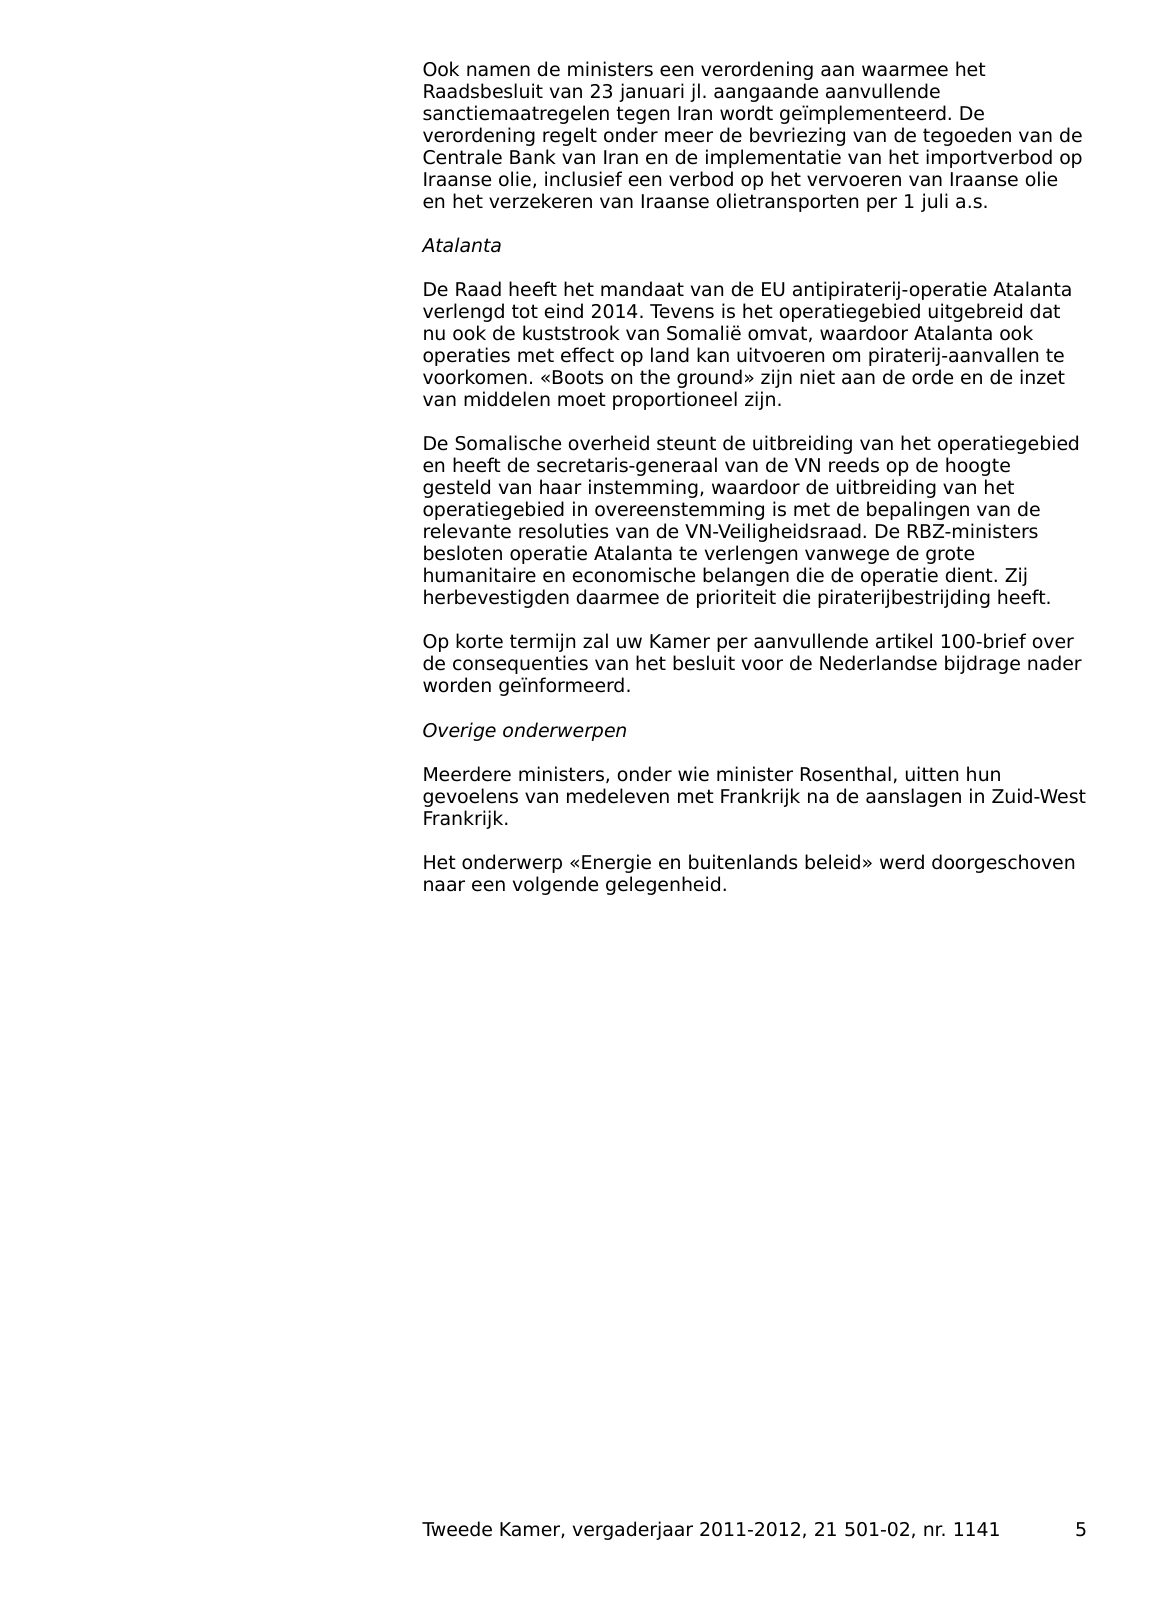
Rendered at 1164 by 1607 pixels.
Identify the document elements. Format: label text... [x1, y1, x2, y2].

subtitle Atalanta [422, 235, 1087, 257]
text Het onderwerp «Energie en buitenlands beleid» werd doorgeschoven naar een volgende gelegenheid. [422, 852, 1087, 896]
text Op korte termijn zal uw Kamer per aanvullende artikel 100-brief over de consequenties van het besluit voor de Nederlandse bijdrage nader worden geïnformeerd. [422, 631, 1087, 697]
text Ook namen de ministers een verordening aan waarmee het Raadsbesluit van 23 januari jl. aangaande aanvullende sanctiemaatregelen tegen Iran wordt geïmplementeerd. De verordening regelt onder meer de bevriezing van de tegoeden van de Centrale Bank van Iran en de implementatie van het importverbod op Iraanse olie, inclusief een verbod op het vervoeren van Iraanse olie en het verzekeren van Iraanse olietransporten per 1 juli a.s. [422, 59, 1087, 213]
subtitle Overige onderwerpen [422, 719, 1087, 741]
text Meerdere ministers, onder wie minister Rosenthal, uitten hun gevoelens van medeleven met Frankrijk na de aanslagen in Zuid-West Frankrijk. [422, 764, 1087, 829]
text De Raad heeft het mandaat van de EU antipiraterij-operatie Atalanta verlengd tot eind 2014. Tevens is het operatiegebied uitgebreid dat nu ook de kuststrook van Somalië omvat, waardoor Atalanta ook operaties met effect op land kan uitvoeren om piraterij-aanvallen te voorkomen. «Boots on the ground» zijn niet aan de orde en de inzet van middelen moet proportioneel zijn. [422, 279, 1087, 411]
text De Somalische overheid steunt de uitbreiding van het operatiegebied en heeft de secretaris-generaal van de VN reeds op de hoogte gesteld van haar instemming, waardoor de uitbreiding van het operatiegebied in overeenstemming is met de bepalingen van de relevante resoluties van de VN-Veiligheidsraad. De RBZ-ministers besloten operatie Atalanta te verlengen vanwege de grote humanitaire en economische belangen die de operatie dient. Zij herbevestigden daarmee de prioriteit die piraterijbestrijding heeft. [422, 433, 1087, 609]
